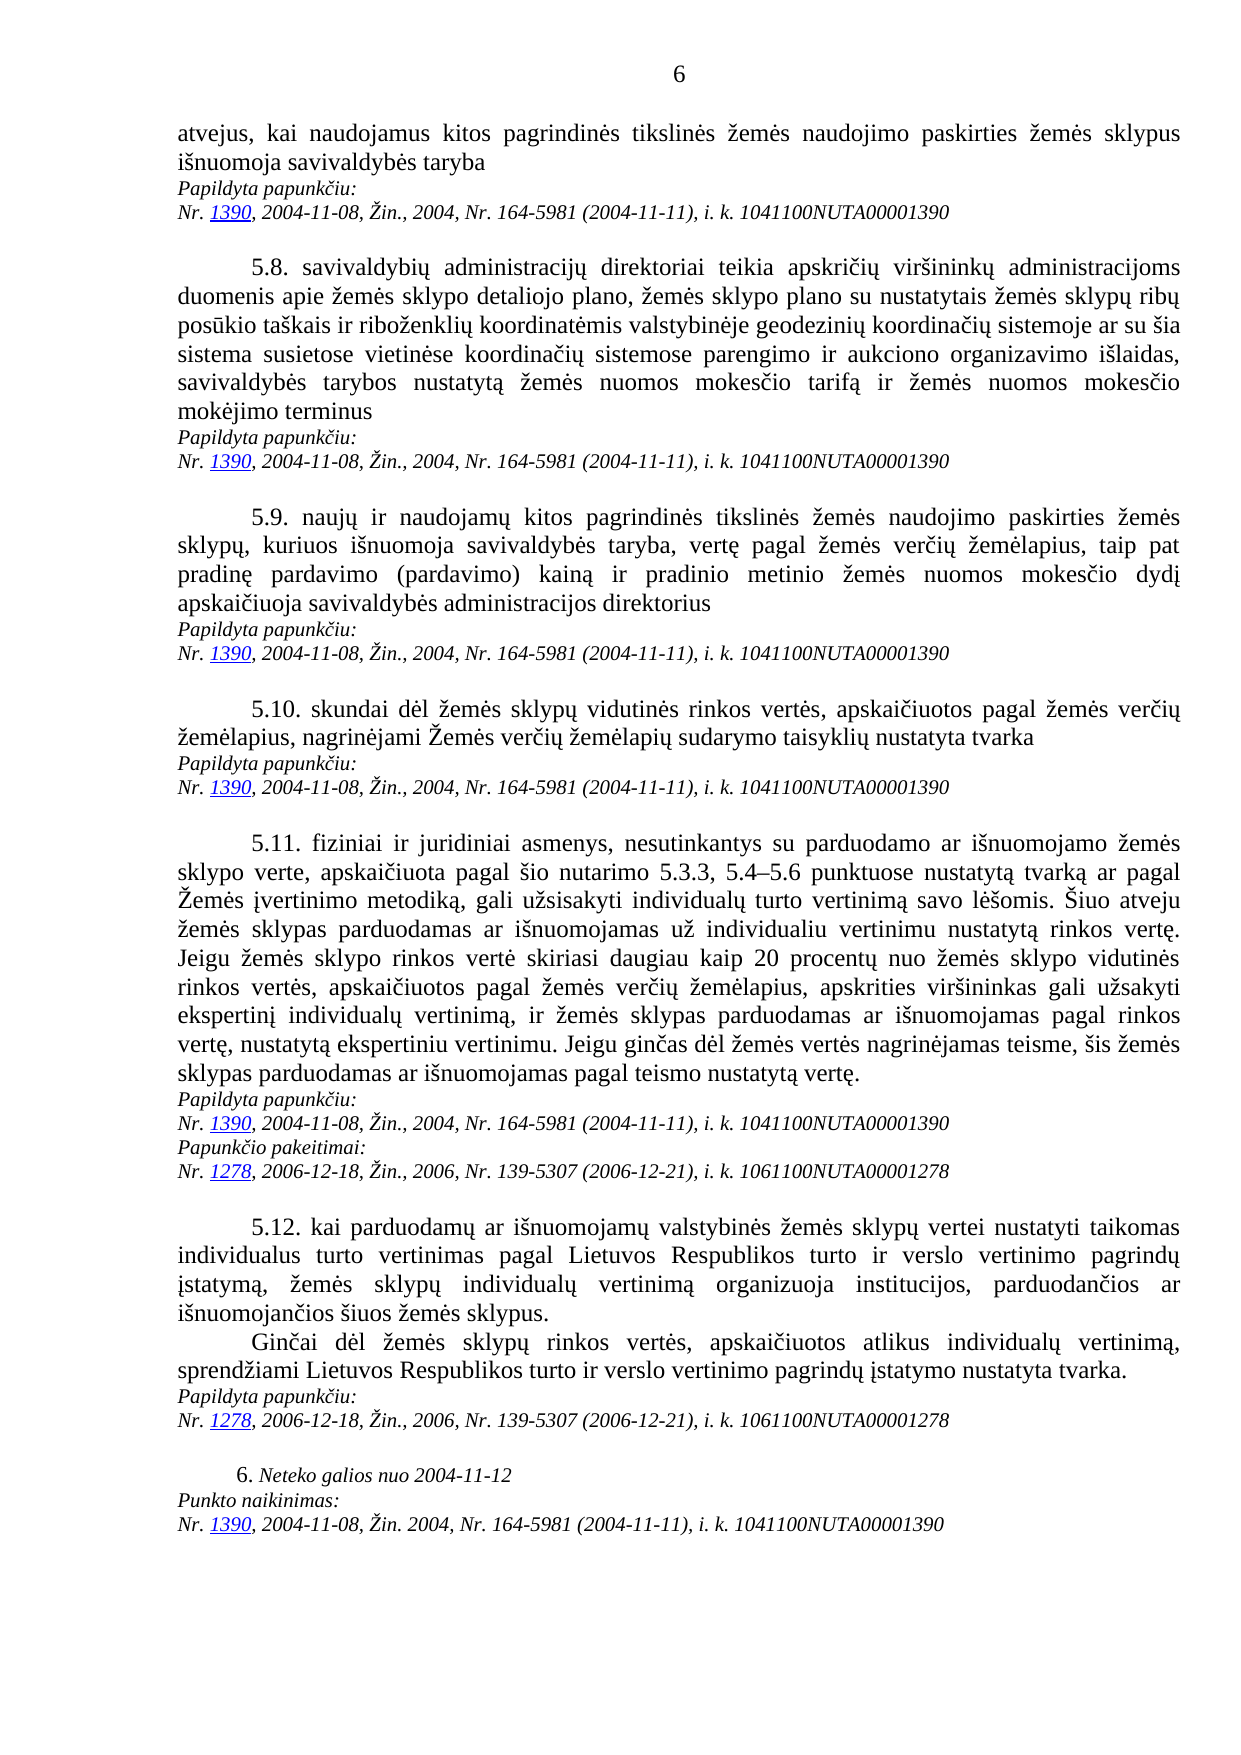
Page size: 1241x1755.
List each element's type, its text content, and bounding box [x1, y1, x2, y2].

text Nr. 1390, 2004-11-08, Žin. 2004, Nr. 164-5981 (2004-11-11), i. k. 1041100NUTA00001390 [177, 1512, 1181, 1536]
text Nr. 1278, 2006-12-18, Žin., 2006, Nr. 139-5307 (2006-12-21), i. k. 1061100NUTA00001278 [177, 1159, 1181, 1183]
text Punkto naikinimas: [177, 1488, 1181, 1512]
text Papildyta papunkčiu: [177, 1384, 1181, 1408]
text Papildyta papunkčiu: [177, 176, 1181, 200]
text atvejus, kai naudojamus kitos pagrindinės tikslinės žemės naudojimo paskirties žemės sklypus išnuomoja savivaldybės taryba [177, 118, 1181, 176]
text Papildyta papunkčiu: [177, 617, 1181, 641]
text Ginčai dėl žemės sklypų rinkos vertės, apskaičiuotos atlikus individualų vertinimą, sprendžiami Lietuvos Respublikos turto ir verslo vertinimo pagrindų įstatymo nustatyta tvarka. [177, 1327, 1181, 1384]
text 5.8. savivaldybių administracijų direktoriai teikia apskričių viršininkų administracijoms duomenis apie žemės sklypo detaliojo plano, žemės sklypo plano su nustatytais žemės sklypų ribų posūkio taškais ir riboženklių koordinatėmis valstybinėje geodezinių koordinačių sistemoje ar su šia sistema susietose vietinėse koordinačių sistemose parengimo ir aukciono organizavimo išlaidas, savivaldybės tarybos nustatytą žemės nuomos mokesčio tarifą ir žemės nuomos mokesčio mokėjimo terminus [177, 252, 1181, 425]
text Nr. 1390, 2004-11-08, Žin., 2004, Nr. 164-5981 (2004-11-11), i. k. 1041100NUTA00001390 [177, 775, 1181, 799]
text Nr. 1278, 2006-12-18, Žin., 2006, Nr. 139-5307 (2006-12-21), i. k. 1061100NUTA00001278 [177, 1408, 1181, 1432]
text Nr. 1390, 2004-11-08, Žin., 2004, Nr. 164-5981 (2004-11-11), i. k. 1041100NUTA00001390 [177, 641, 1181, 665]
text Papildyta papunkčiu: [177, 1087, 1181, 1111]
text 5.10. skundai dėl žemės sklypų vidutinės rinkos vertės, apskaičiuotos pagal žemės verčių žemėlapius, nagrinėjami Žemės verčių žemėlapių sudarymo taisyklių nustatyta tvarka [177, 694, 1181, 751]
text Papildyta papunkčiu: [177, 425, 1181, 449]
text Nr. 1390, 2004-11-08, Žin., 2004, Nr. 164-5981 (2004-11-11), i. k. 1041100NUTA00001390 [177, 449, 1181, 473]
text 5.11. fiziniai ir juridiniai asmenys, nesutinkantys su parduodamo ar išnuomojamo žemės sklypo verte, apskaičiuota pagal šio nutarimo 5.3.3, 5.4–5.6 punktuose nustatytą tvarką ar pagal Žemės įvertinimo metodiką, gali užsisakyti individualų turto vertinimą savo lėšomis. Šiuo atveju žemės sklypas parduodamas ar išnuomojamas už individualiu vertinimu nustatytą rinkos vertę. Jeigu žemės sklypo rinkos vertė skiriasi daugiau kaip 20 procentų nuo žemės sklypo vidutinės rinkos vertės, apskaičiuotos pagal žemės verčių žemėlapius, apskrities viršininkas gali užsakyti ekspertinį individualų vertinimą, ir žemės sklypas parduodamas ar išnuomojamas pagal rinkos vertę, nustatytą ekspertiniu vertinimu. Jeigu ginčas dėl žemės vertės nagrinėjamas teisme, šis žemės sklypas parduodamas ar išnuomojamas pagal teismo nustatytą vertę. [177, 828, 1181, 1087]
text 5.12. kai parduodamų ar išnuomojamų valstybinės žemės sklypų vertei nustatyti taikomas individualus turto vertinimas pagal Lietuvos Respublikos turto ir verslo vertinimo pagrindų įstatymą, žemės sklypų individualų vertinimą organizuoja institucijos, parduodančios ar išnuomojančios šiuos žemės sklypus. [177, 1212, 1181, 1327]
text Nr. 1390, 2004-11-08, Žin., 2004, Nr. 164-5981 (2004-11-11), i. k. 1041100NUTA00001390 [177, 200, 1181, 224]
text Papildyta papunkčiu: [177, 751, 1181, 775]
text Nr. 1390, 2004-11-08, Žin., 2004, Nr. 164-5981 (2004-11-11), i. k. 1041100NUTA00001390 [177, 1111, 1181, 1135]
text 5.9. naujų ir naudojamų kitos pagrindinės tikslinės žemės naudojimo paskirties žemės sklypų, kuriuos išnuomoja savivaldybės taryba, vertę pagal žemės verčių žemėlapius, taip pat pradinę pardavimo (pardavimo) kainą ir pradinio metinio žemės nuomos mokesčio dydį apskaičiuoja savivaldybės administracijos direktorius [177, 502, 1181, 617]
text Papunkčio pakeitimai: [177, 1135, 1181, 1159]
text 6. Neteko galios nuo 2004-11-12 [177, 1461, 1181, 1488]
